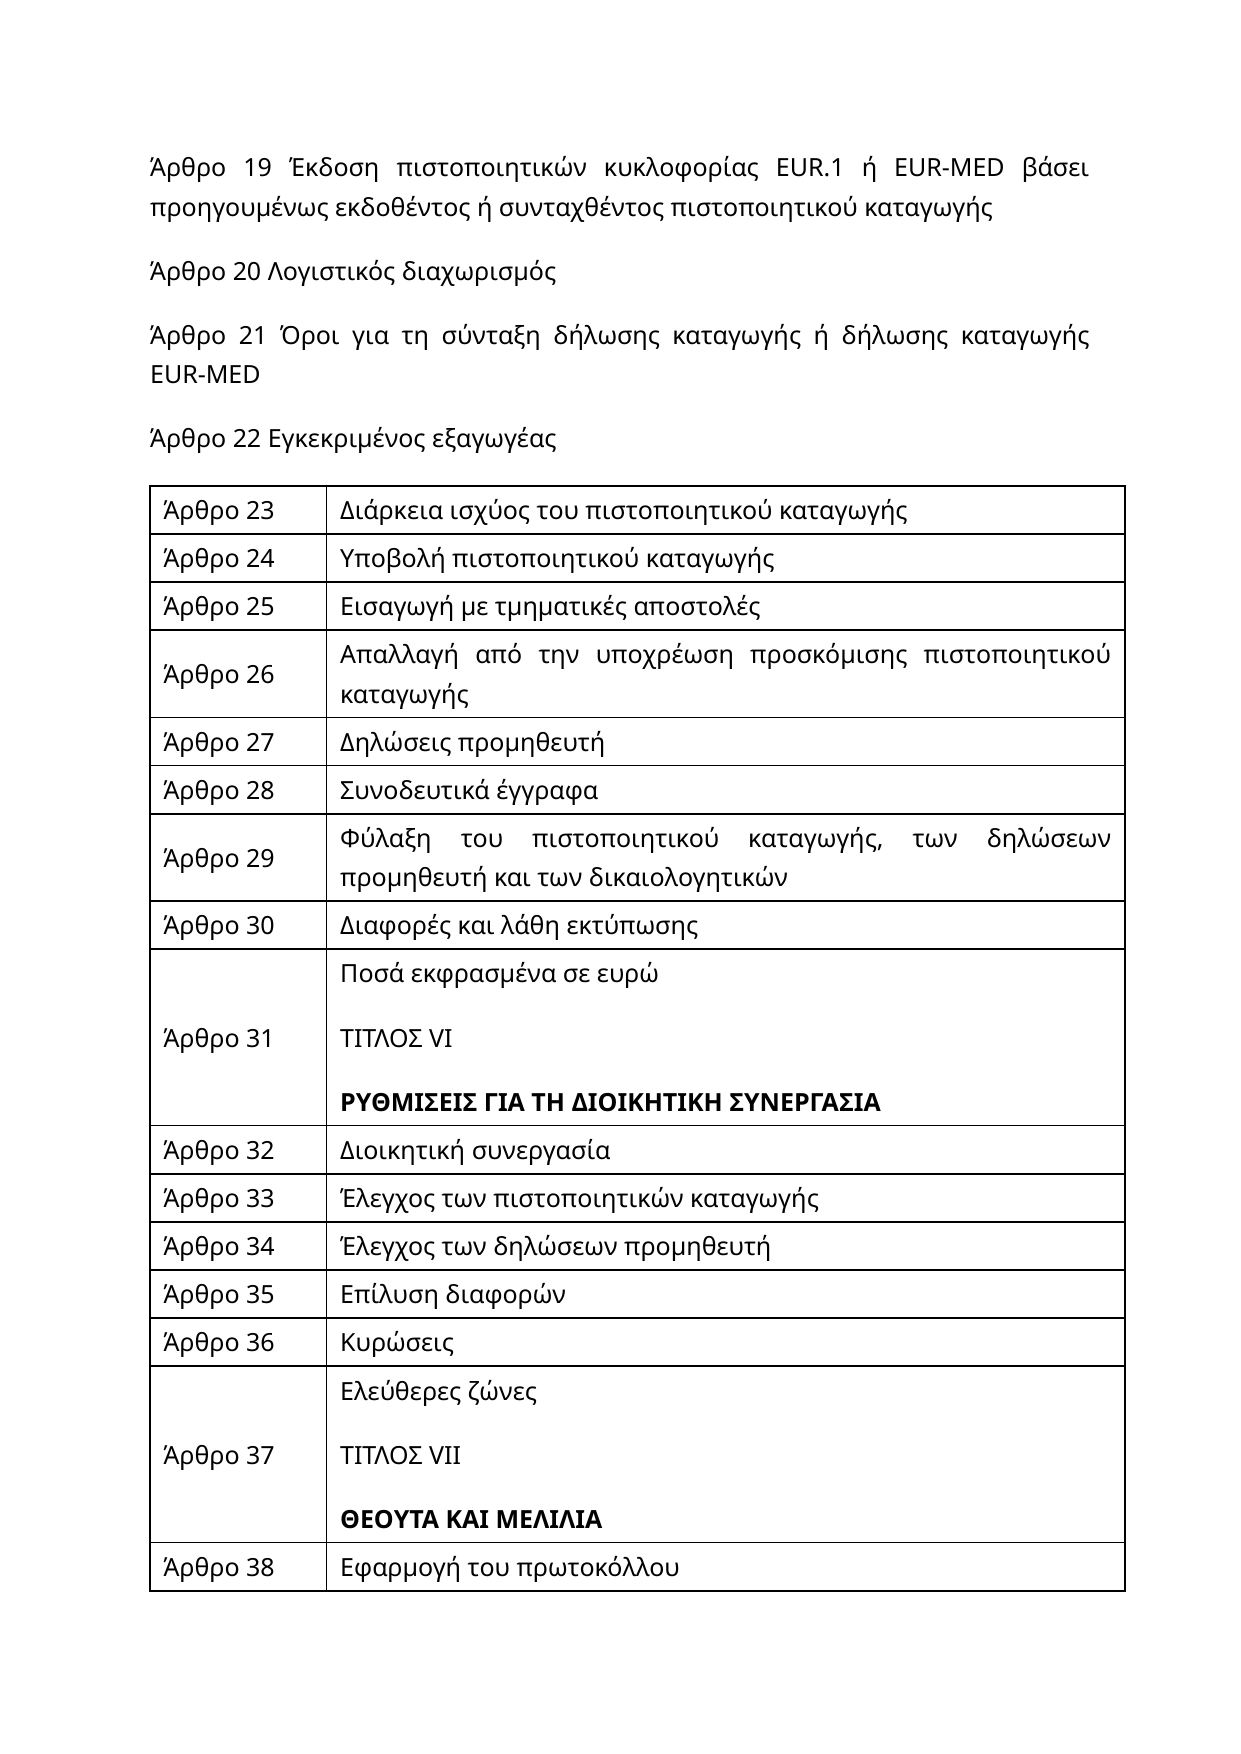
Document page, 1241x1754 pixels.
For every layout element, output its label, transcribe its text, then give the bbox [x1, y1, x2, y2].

table_cell Συνοδευτικά έγγραφα [327, 766, 1124, 813]
table_cell Άρθρο 31 [151, 950, 326, 1125]
table_header Άρθρο 23 [151, 487, 326, 533]
table_cell Επίλυση διαφορών [327, 1271, 1124, 1317]
table_cell Άρθρο 32 [151, 1126, 326, 1173]
table_cell Δηλώσεις προμηθευτή [327, 718, 1124, 765]
table_cell Άρθρο 29 [151, 815, 326, 900]
table_cell Άρθρο 37 [151, 1367, 326, 1542]
table_cell Άρθρο 38 [151, 1543, 326, 1590]
table_cell Άρθρο 27 [151, 718, 326, 765]
text Άρθρο 22 Εγκεκριμένος εξαγωγέας [150, 421, 1090, 455]
table_cell Εφαρμογή του πρωτοκόλλου [327, 1543, 1124, 1590]
table_cell Ελεύθερες ζώνες ΤΙΤΛΟΣ VII ΘΕΟΥΤΑ ΚΑΙ ΜΕΛΙΛΙΑ [327, 1367, 1124, 1542]
table_header Διάρκεια ισχύος του πιστοποιητικού καταγωγής [327, 487, 1124, 533]
table_cell Άρθρο 34 [151, 1223, 326, 1269]
table_cell Άρθρο 26 [151, 631, 326, 717]
table_cell Έλεγχος των πιστοποιητικών καταγωγής [327, 1175, 1124, 1221]
table_cell Υποβολή πιστοποιητικού καταγωγής [327, 535, 1124, 581]
table_cell Άρθρο 28 [151, 766, 326, 813]
table_cell Ποσά εκφρασμένα σε ευρώ ΤΙΤΛΟΣ VI ΡΥΘΜΙΣΕΙΣ ΓΙΑ ΤΗ ΔΙΟΙΚΗΤΙΚΗ ΣΥΝΕΡΓΑΣΙΑ [327, 950, 1124, 1125]
table_cell Απαλλαγή από την υποχρέωση προσκόμισης πιστοποιητικού καταγωγής [327, 631, 1124, 717]
table_cell Άρθρο 33 [151, 1175, 326, 1221]
table_cell Έλεγχος των δηλώσεων προμηθευτή [327, 1223, 1124, 1269]
table_cell Διοικητική συνεργασία [327, 1126, 1124, 1173]
table_cell Κυρώσεις [327, 1319, 1124, 1365]
table_cell Φύλαξη του πιστοποιητικού καταγωγής, των δηλώσεων προμηθευτή και των δικαιολογητικών [327, 815, 1124, 900]
text Άρθρο 21 Όροι για τη σύνταξη δήλωσης καταγωγής ή δήλωσης καταγωγής EUR-MED [150, 317, 1090, 391]
table_cell Άρθρο 35 [151, 1271, 326, 1317]
table_cell Άρθρο 25 [151, 583, 326, 629]
table_cell Διαφορές και λάθη εκτύπωσης [327, 902, 1124, 948]
table_cell Άρθρο 36 [151, 1319, 326, 1365]
table_cell Εισαγωγή με τμηματικές αποστολές [327, 583, 1124, 629]
text Άρθρο 19 Έκδοση πιστοποιητικών κυκλοφορίας EUR.1 ή EUR-MED βάσει προηγουμένως εκδοθέντος ή συνταχθέντος πιστοποιητικού καταγωγής [150, 150, 1090, 223]
table_cell Άρθρο 30 [151, 902, 326, 948]
text Άρθρο 20 Λογιστικός διαχωρισμός [150, 253, 1090, 287]
table_cell Άρθρο 24 [151, 535, 326, 581]
